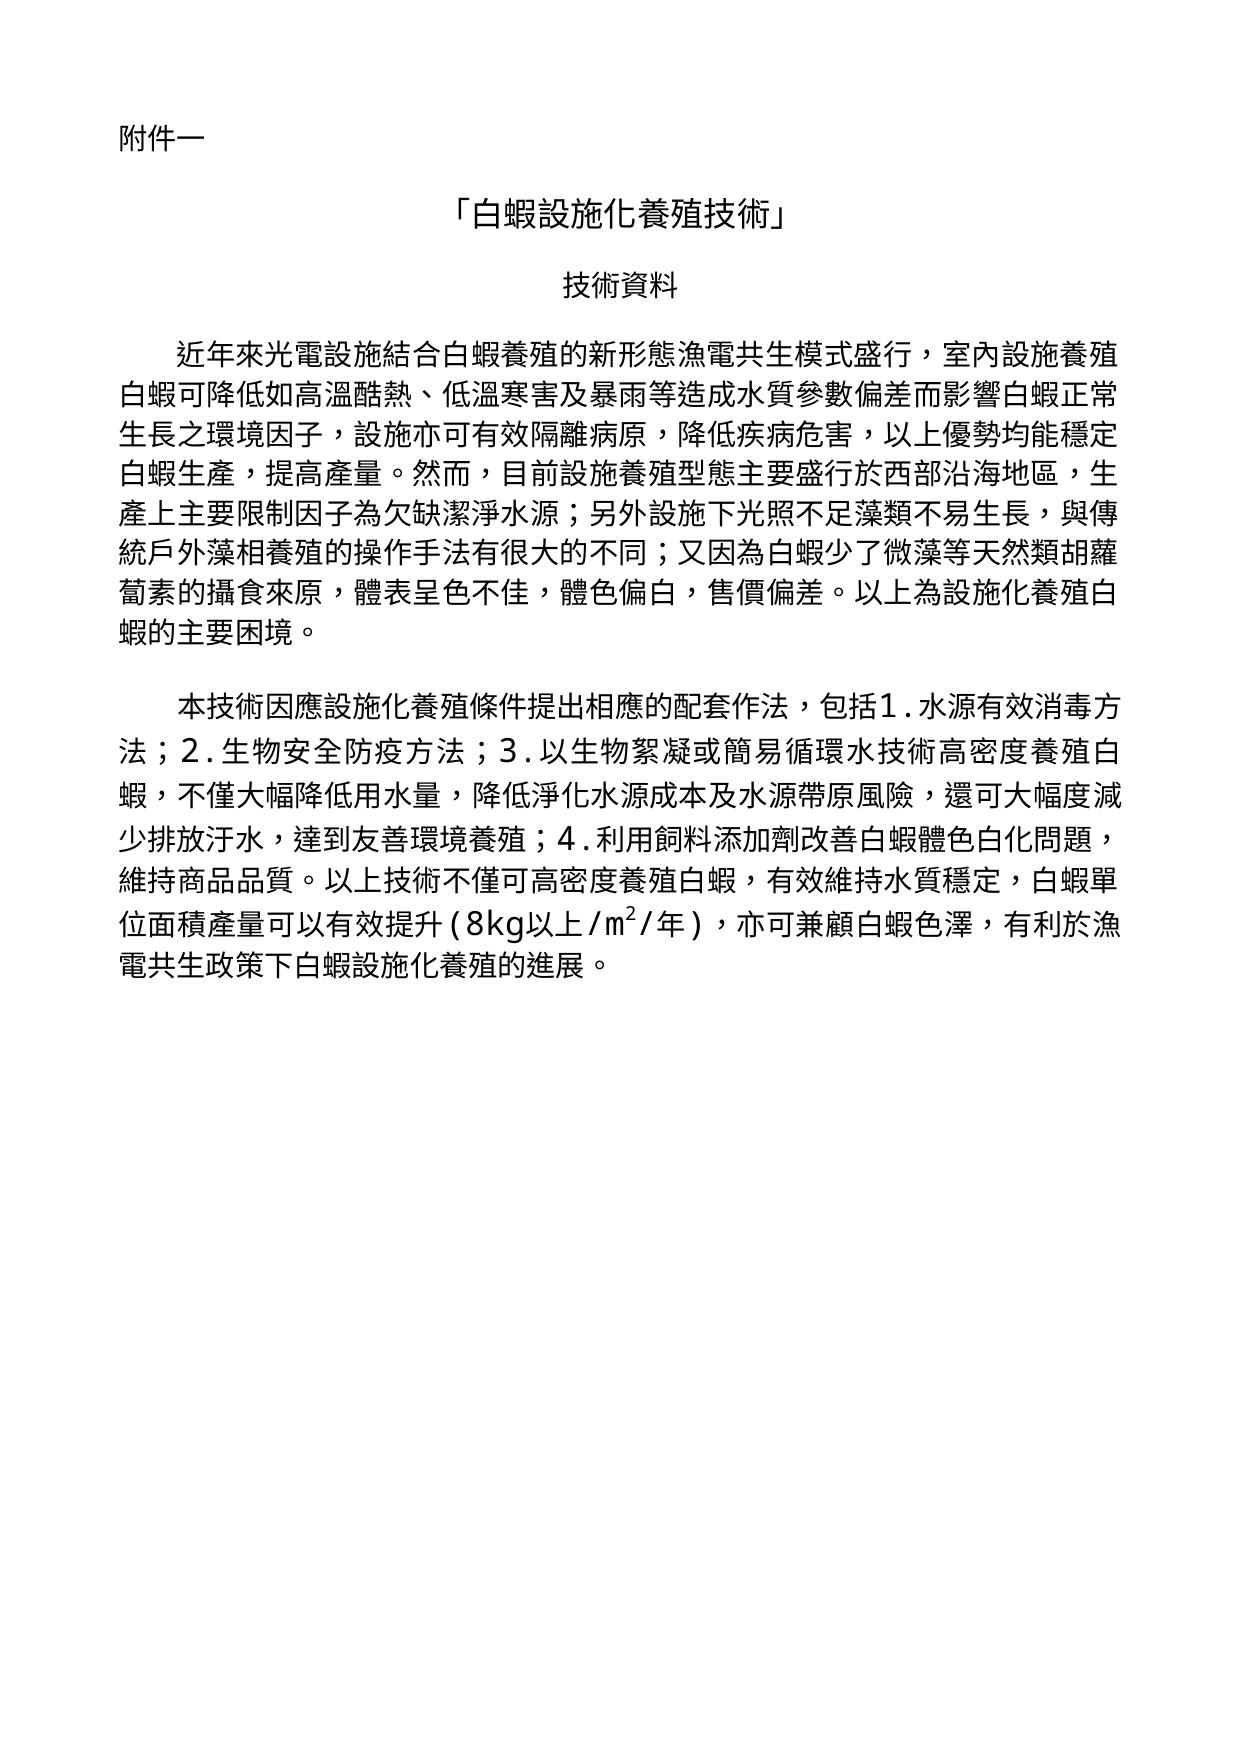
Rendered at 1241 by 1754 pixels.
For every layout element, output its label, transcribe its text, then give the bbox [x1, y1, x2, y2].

text 附件一 [118, 118, 1122, 158]
text 「白蝦設施化養殖技術」 [118, 187, 1122, 236]
text 技術資料 [118, 265, 1122, 305]
text 本技術因應設施化養殖條件提出相應的配套作法，包括1.水源有效消毒方法；2.生物安全防疫方法；3.以生物絮凝或簡易循環水技術高密度養殖白蝦，不僅大幅降低用水量，降低淨化水源成本及水源帶原風險，還可大幅度減少排放汙水，達到友善環境養殖；4.利用飼料添加劑改善白蝦體色白化問題，維持商品品質。以上技術不僅可高密度養殖白蝦，有效維持水質穩定，白蝦單位面積產量可以有效提升(8kg以上/m2/年)，亦可兼顧白蝦色澤，有利於漁電共生政策下白蝦設施化養殖的進展。 [118, 681, 1122, 985]
text 近年來光電設施結合白蝦養殖的新形態漁電共生模式盛行，室內設施養殖白蝦可降低如高溫酷熱、低溫寒害及暴雨等造成水質參數偏差而影響白蝦正常生長之環境因子，設施亦可有效隔離病原，降低疾病危害，以上優勢均能穩定白蝦生產，提高產量。然而，目前設施養殖型態主要盛行於西部沿海地區，生產上主要限制因子為欠缺潔淨水源；另外設施下光照不足藻類不易生長，與傳統戶外藻相養殖的操作手法有很大的不同；又因為白蝦少了微藻等天然類胡蘿蔔素的攝食來原，體表呈色不佳，體色偏白，售價偏差。以上為設施化養殖白蝦的主要困境。 [118, 334, 1122, 652]
